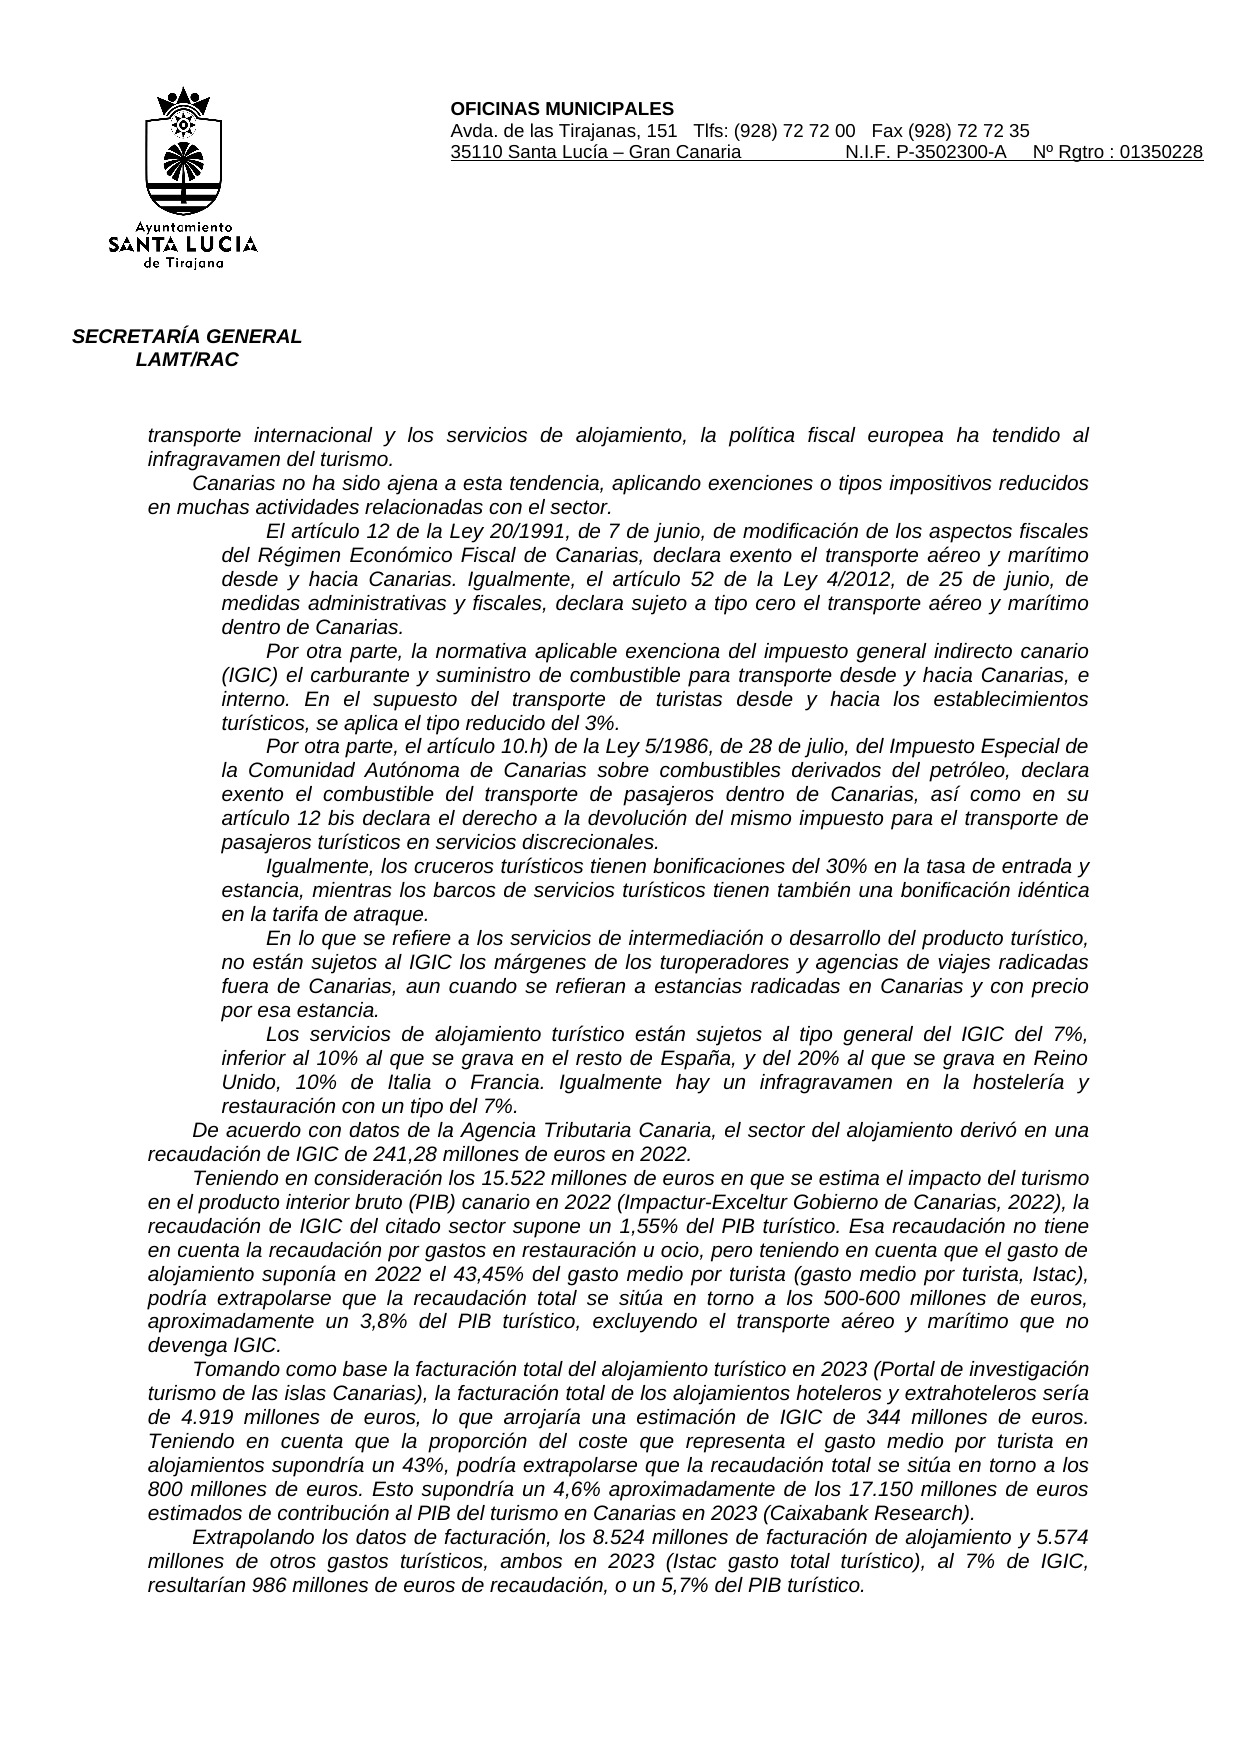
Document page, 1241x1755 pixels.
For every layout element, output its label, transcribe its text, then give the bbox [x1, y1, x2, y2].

text De acuerdo con datos de la Agencia Tributaria Canaria, el sector del alojamiento derivó en una recaudación de IGIC de 241,28 millones de euros en 2022. [148, 1118, 1093, 1166]
text Extrapolando los datos de facturación, los 8.524 millones de facturación de alojamiento y 5.574 millones de otros gastos turísticos, ambos en 2023 (Istac gasto total turístico), al 7% de IGIC, resultarían 986 millones de euros de recaudación, o un 5,7% del PIB turístico. [148, 1525, 1093, 1597]
text El artículo 12 de la Ley 20/1991, de 7 de junio, de modificación de los aspectos fiscales del Régimen Económico Fiscal de Canarias, declara exento el transporte aéreo y marítimo desde y hacia Canarias. Igualmente, el artículo 52 de la Ley 4/2012, de 25 de junio, de medidas administrativas y fiscales, declara sujeto a tipo cero el transporte aéreo y marítimo dentro de Canarias. [221, 519, 1093, 638]
text Canarias no ha sido ajena a esta tendencia, aplicando exenciones o tipos impositivos reducidos en muchas actividades relacionadas con el sector. [148, 471, 1093, 519]
text Tomando como base la facturación total del alojamiento turístico en 2023 (Portal de investigación turismo de las islas Canarias), la facturación total de los alojamientos hoteleros y extrahoteleros sería de 4.919 millones de euros, lo que arrojaría una estimación de IGIC de 344 millones de euros. Teniendo en cuenta que la proporción del coste que representa el gasto medio por turista en alojamientos supondría un 43%, podría extrapolarse que la recaudación total se sitúa en torno a los 800 millones de euros. Esto supondría un 4,6% aproximadamente de los 17.150 millones de euros estimados de contribución al PIB del turismo en Canarias en 2023 (Caixabank Research). [148, 1357, 1093, 1525]
text Por otra parte, el artículo 10.h) de la Ley 5/1986, de 28 de julio, del Impuesto Especial de la Comunidad Autónoma de Canarias sobre combustibles derivados del petróleo, declara exento el combustible del transporte de pasajeros dentro de Canarias, así como en su artículo 12 bis declara el derecho a la devolución del mismo impuesto para el transporte de pasajeros turísticos en servicios discrecionales. [221, 734, 1093, 854]
text Teniendo en consideración los 15.522 millones de euros en que se estima el impacto del turismo en el producto interior bruto (PIB) canario en 2022 (Impactur-Exceltur Gobierno de Canarias, 2022), la recaudación de IGIC del citado sector supone un 1,55% del PIB turístico. Esa recaudación no tiene en cuenta la recaudación por gastos en restauración u ocio, pero teniendo en cuenta que el gasto de alojamiento suponía en 2022 el 43,45% del gasto medio por turista (gasto medio por turista, Istac), podría extrapolarse que la recaudación total se sitúa en torno a los 500-600 millones de euros, aproximadamente un 3,8% del PIB turístico, excluyendo el transporte aéreo y marítimo que no devenga IGIC. [148, 1166, 1093, 1357]
text Los servicios de alojamiento turístico están sujetos al tipo general del IGIC del 7%, inferior al 10% al que se grava en el resto de España, y del 20% al que se grava en Reino Unido, 10% de Italia o Francia. Igualmente hay un infragravamen en la hostelería y restauración con un tipo del 7%. [221, 1022, 1093, 1118]
text transporte internacional y los servicios de alojamiento, la política fiscal europea ha tendido al infragravamen del turismo. [148, 423, 1093, 471]
text En lo que se refiere a los servicios de intermediación o desarrollo del producto turístico, no están sujetos al IGIC los márgenes de los turoperadores y agencias de viajes radicadas fuera de Canarias, aun cuando se refieran a estancias radicadas en Canarias y con precio por esa estancia. [221, 926, 1093, 1022]
text Igualmente, los cruceros turísticos tienen bonificaciones del 30% en la tasa de entrada y estancia, mientras los barcos de servicios turísticos tienen también una bonificación idéntica en la tarifa de atraque. [221, 854, 1093, 926]
text Por otra parte, la normativa aplicable exenciona del impuesto general indirecto canario (IGIC) el carburante y suministro de combustible para transporte desde y hacia Canarias, e interno. En el supuesto del transporte de turistas desde y hacia los establecimientos turísticos, se aplica el tipo reducido del 3%. [221, 638, 1093, 734]
